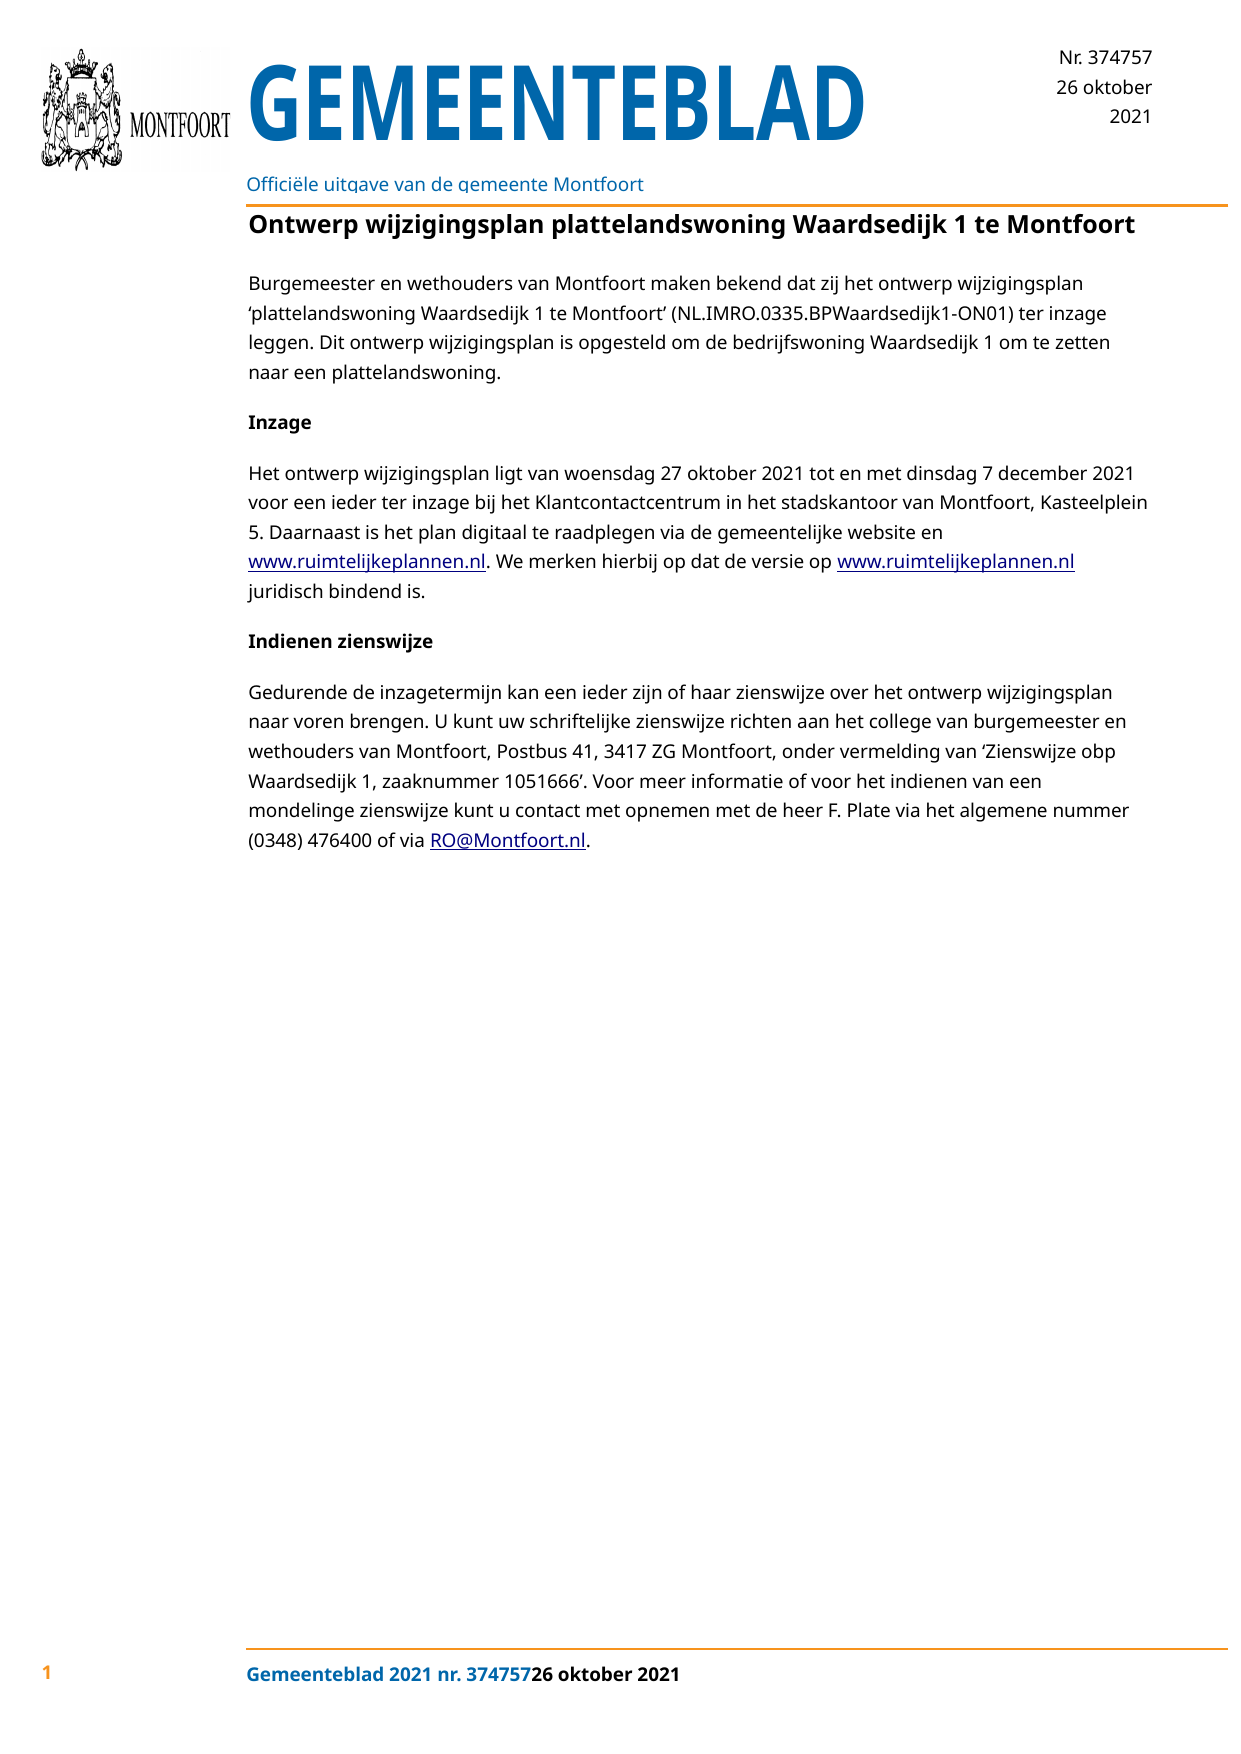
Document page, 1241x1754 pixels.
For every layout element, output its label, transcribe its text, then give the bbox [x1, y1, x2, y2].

text Ontwerp wijzigingsplan plattelandswoning Waardsedijk 1 te Montfoort [248, 207, 1152, 241]
text Burgemeester en wethouders van Montfoort maken bekend dat zij het ontwerp wijzigingsplan ‘plattelandswoning Waardsedijk 1 te Montfoort’ (NL.IMRO.0335.BPWaardsedijk1-ON01) ter inzage leggen. Dit ontwerp wijzigingsplan is opgesteld om de bedrijfswoning Waardsedijk 1 om te zetten naar een plattelandswoning. [248, 270, 1152, 385]
text Inzage [248, 409, 1152, 435]
text Indienen zienswijze [248, 629, 1152, 654]
picture [41, 47, 231, 172]
text Het ontwerp wijzigingsplan ligt van woensdag 27 oktober 2021 tot en met dinsdag 7 december 2021 voor een ieder ter inzage bij het Klantcontactcentrum in het stadskantoor van Montfoort, Kasteelplein 5. Daarnaast is het plan digitaal te raadplegen via de gemeentelijke website en www.ruimtelijkeplannen.nl. We merken hierbij op dat de versie op www.ruimtelijkeplannen.nl juridisch bindend is. [248, 460, 1152, 604]
text Gedurende de inzagetermijn kan een ieder zijn of haar zienswijze over het ontwerp wijzigingsplan naar voren brengen. U kunt uw schriftelijke zienswijze richten aan het college van burgemeester en wethouders van Montfoort, Postbus 41, 3417 ZG Montfoort, onder vermelding van ‘Zienswijze obp Waardsedijk 1, zaaknummer 1051666’. Voor meer informatie of voor het indienen van een mondelinge zienswijze kunt u contact met opnemen met de heer F. Plate via het algemene nummer (0348) 476400 of via RO@Montfoort.nl. [248, 679, 1152, 853]
